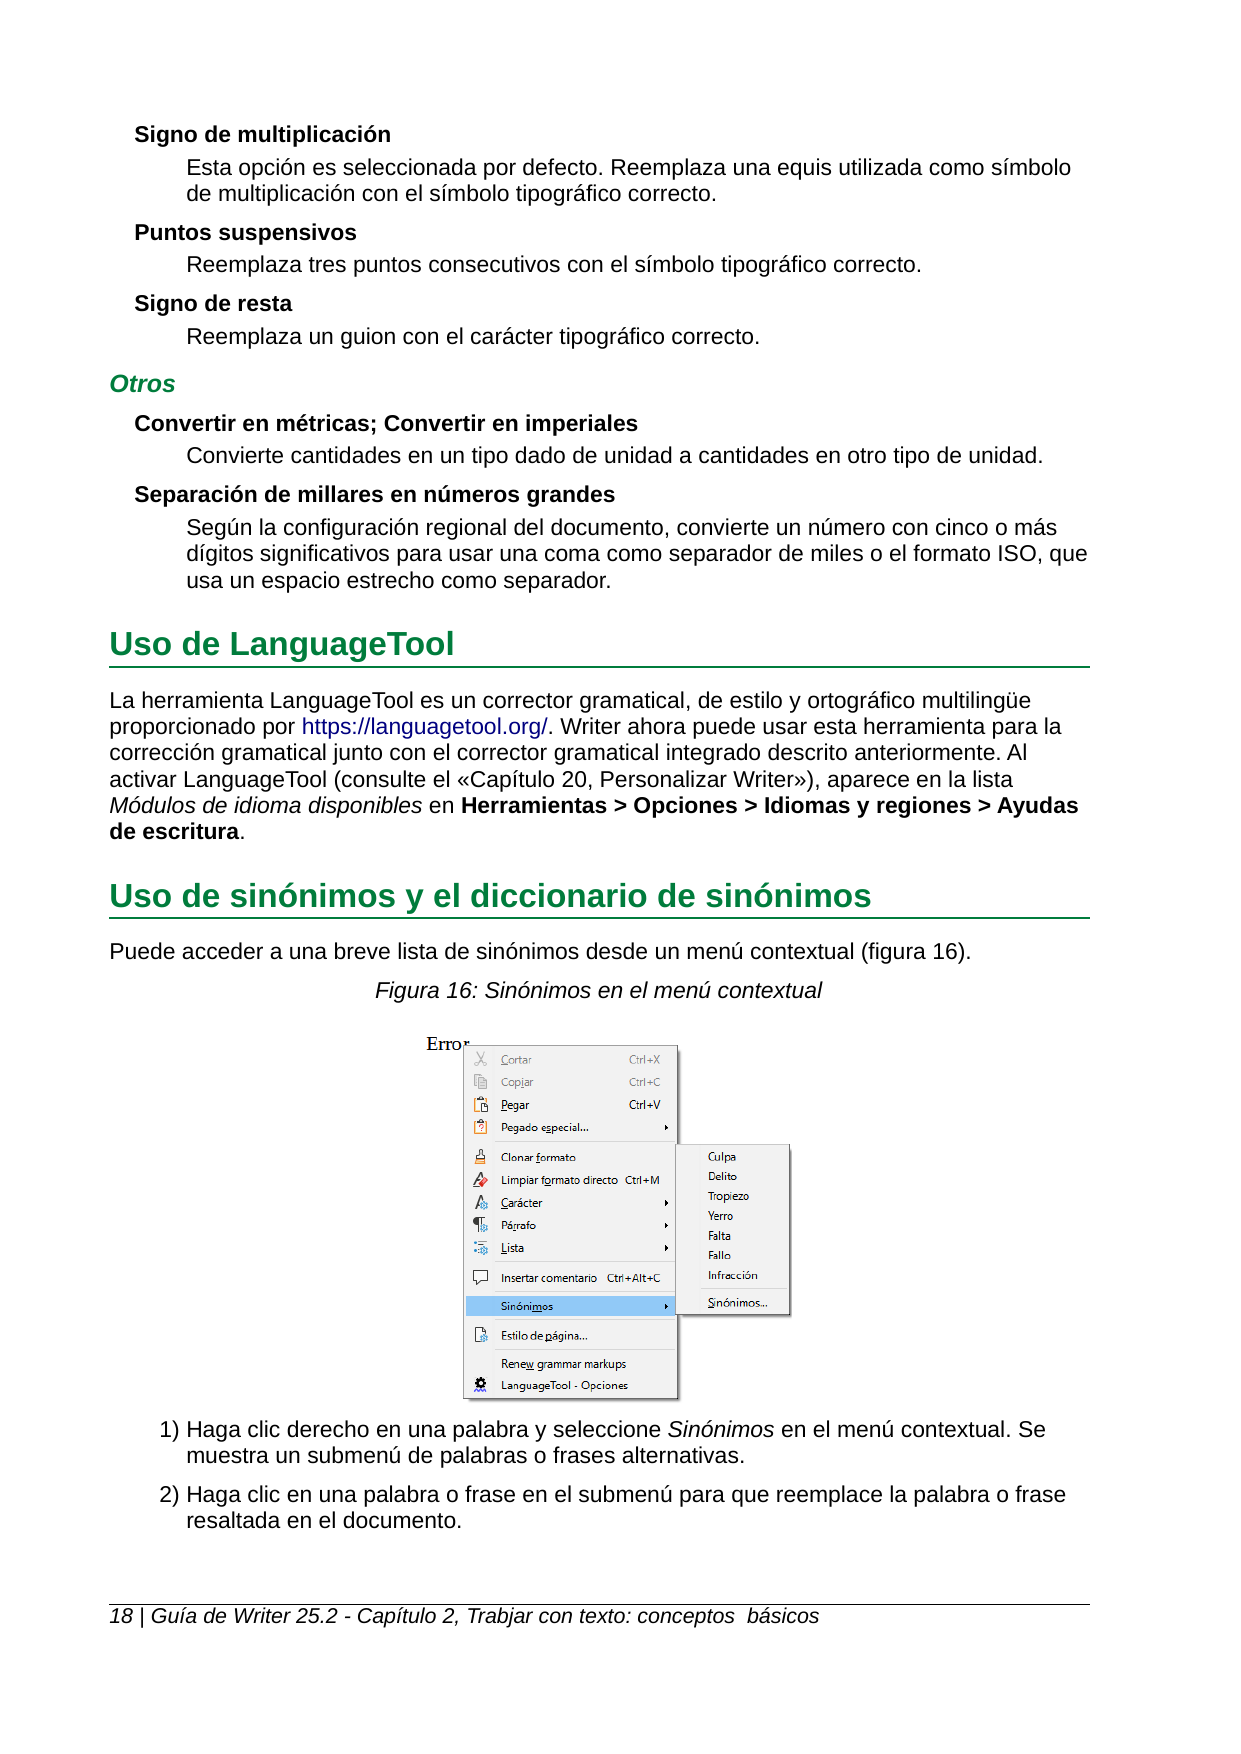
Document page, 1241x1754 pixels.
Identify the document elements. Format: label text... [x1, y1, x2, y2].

text La herramienta LanguageTool es un corrector gramatical, de estilo y ortográfico multilingüe proporcionado por https://languagetool.org/. Writer ahora puede usar esta herramienta para la corrección gramatical junto con el corrector gramatical integrado descrito anteriormente. Al activar LanguageTool (consulte el «Capítulo 20, Personalizar Writer»), aparece en la lista Módulos de idioma disponibles en Herramientas > Opciones > Idiomas y regiones > Ayudas de escritura. [109, 687, 1090, 845]
text Signo de resta [134, 290, 1090, 317]
text Reemplaza tres puntos consecutivos con el símbolo tipográfico correcto. [186, 251, 1090, 278]
text Convertir en métricas; Convertir en imperiales [134, 410, 1090, 436]
text Puntos suspensivos [134, 219, 1090, 245]
subtitle Otros [109, 369, 1090, 397]
text Reemplaza un guion con el carácter tipográfico correcto. [186, 323, 1090, 349]
text Convierte cantidades en un tipo dado de unidad a cantidades en otro tipo de unidad. [186, 442, 1090, 469]
list Puede acceder a una breve lista de sinónimos desde un menú contextual (figura 16). [109, 938, 1090, 964]
text Signo de multiplicación [134, 121, 1090, 147]
subtitle Uso de LanguageTool [109, 624, 1090, 666]
text Según la configuración regional del documento, convierte un número con cinco o más dígitos significativos para usar una coma como separador de miles o el formato ISO, que usa un espacio estrecho como separador. [186, 514, 1090, 593]
text Separación de millares en números grandes [134, 481, 1090, 508]
text Figura 16: Sinónimos en el menú contextual [375, 977, 824, 1003]
list Haga clic derecho en una palabra y seleccione Sinónimos en el menú contextual. Se muestra un submenú de palabras o frases alternativas. [186, 1416, 1090, 1468]
picture [407, 1015, 792, 1404]
text Esta opción es seleccionada por defecto. Reemplaza una equis utilizada como símbolo de multiplicación con el símbolo tipográfico correcto. [186, 154, 1090, 206]
subtitle Uso de sinónimos y el diccionario de sinónimos [109, 876, 1090, 917]
list Haga clic en una palabra o frase en el submenú para que reemplace la palabra o frase resaltada en el documento. [186, 1481, 1090, 1533]
